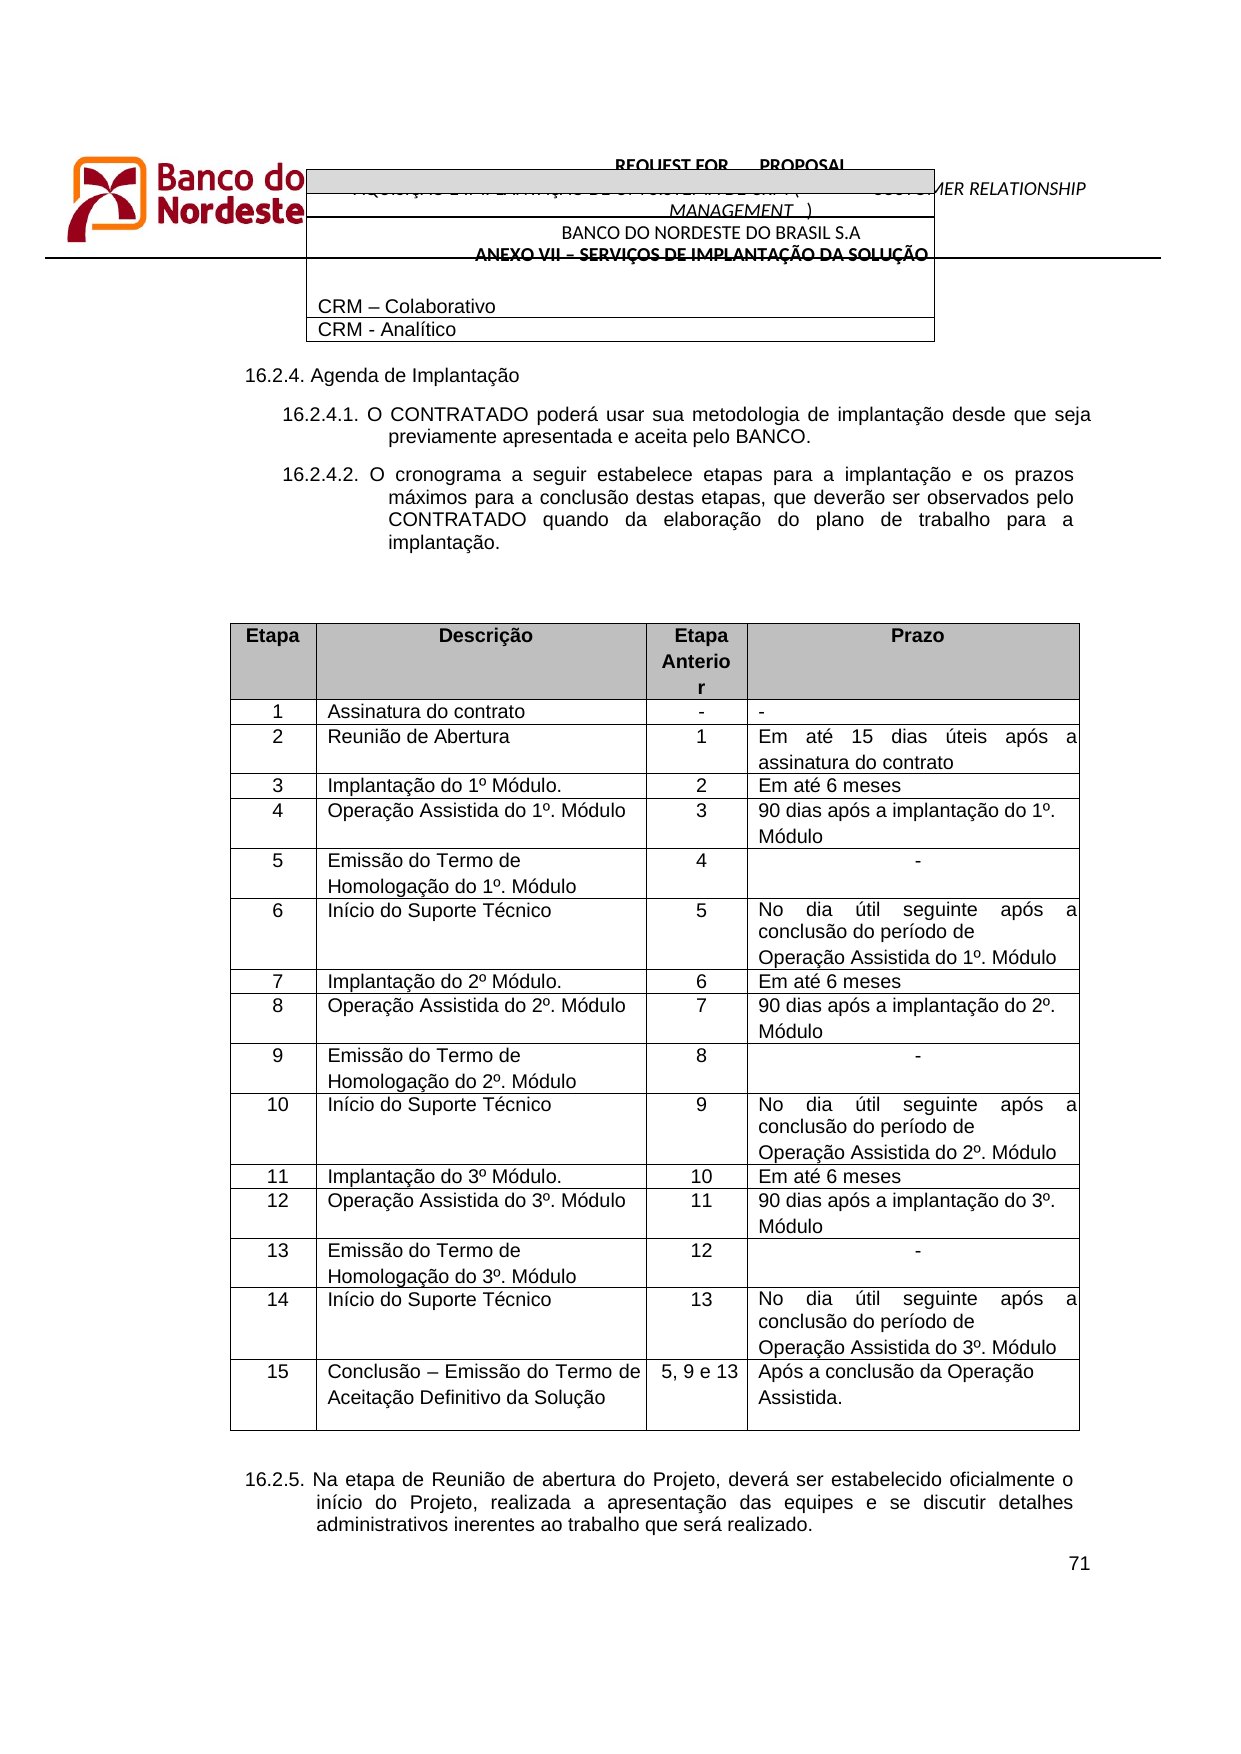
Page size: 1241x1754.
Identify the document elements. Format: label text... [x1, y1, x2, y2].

table_cell No dia útil seguinte após a conclusão do período de Operação Assistida do 1º. Módulo [748, 899, 1079, 969]
table_cell Início do Suporte Técnico [317, 899, 646, 969]
table_cell 4 [647, 849, 747, 897]
table_cell Operação Assistida do 2º. Módulo [317, 994, 646, 1043]
picture [57, 146, 311, 250]
table_header Módulos [307, 170, 934, 193]
table_cell 6 [647, 970, 747, 993]
table_cell 9 [231, 1044, 316, 1092]
table_cell 8 [231, 994, 316, 1043]
table_cell 9 [647, 1094, 747, 1164]
table_cell 2 [647, 774, 747, 798]
text 16.2.4.2. O cronograma a seguir estabelece etapas para a implantação e os prazos máximos para a conclusão destas etapas, que deverão ser observados pelo CONTRATADO quando da elaboração do plano de trabalho para a implantação. [282, 464, 1075, 553]
table_cell - [647, 700, 747, 723]
text 16.2.4. Agenda de Implantação [244, 365, 1092, 387]
table_cell Emissão do Termo de Homologação do 3º. Módulo [317, 1239, 646, 1287]
table_cell 11 [231, 1165, 316, 1188]
table_cell Em até 6 meses [748, 1165, 1079, 1188]
table_cell 13 [231, 1239, 316, 1287]
table_cell Conclusão – Emissão do Termo de Aceitação Definitivo da Solução [317, 1360, 646, 1429]
table_cell Em até 15 dias úteis após a assinatura do contrato [748, 725, 1079, 773]
table_cell Assinatura do contrato [317, 700, 646, 723]
table_cell Implantação do 3º Módulo. [317, 1165, 646, 1188]
table_cell 6 [231, 899, 316, 969]
table_cell 90 dias após a implantação do 3º. Módulo [748, 1189, 1079, 1238]
table_cell 7 [647, 994, 747, 1043]
table_header Descrição [317, 624, 646, 699]
table_cell 10 [231, 1094, 316, 1164]
table_cell 12 [647, 1239, 747, 1287]
table_header Etapa [231, 624, 316, 699]
table_cell 2 [231, 725, 316, 773]
table_cell 90 dias após a implantação do 2º. Módulo [748, 994, 1079, 1043]
table_cell Início do Suporte Técnico [317, 1094, 646, 1164]
table_cell 12 [231, 1189, 316, 1238]
table_cell CRM – Central de Atendimento [307, 194, 934, 216]
table_cell Início do Suporte Técnico [317, 1288, 646, 1358]
table_header Etapa Anterio r [647, 624, 747, 699]
text 16.2.4.1. O CONTRATADO poderá usar sua metodologia de implantação desde que seja previamente apresentada e aceita pelo BANCO. [282, 403, 1092, 448]
table_cell 10 [647, 1165, 747, 1188]
table_cell Após a conclusão da Operação Assistida. [748, 1360, 1079, 1429]
table_cell 14 [231, 1288, 316, 1358]
table_cell 3 [647, 799, 747, 847]
table_cell 8 [647, 1044, 747, 1092]
table_cell - [748, 849, 1079, 897]
table_cell 3 [231, 774, 316, 798]
table_cell Implantação do 1º Módulo. [317, 774, 646, 798]
table_cell CRM – Colaborativo [307, 218, 934, 317]
table_header Prazo [748, 624, 1079, 699]
table_cell No dia útil seguinte após a conclusão do período de Operação Assistida do 3º. Módulo [748, 1288, 1079, 1358]
table_cell CRM - Analítico [307, 318, 934, 341]
table_cell Em até 6 meses [748, 774, 1079, 798]
table_cell Implantação do 2º Módulo. [317, 970, 646, 993]
table_cell Reunião de Abertura [317, 725, 646, 773]
table_cell 13 [647, 1288, 747, 1358]
table_cell 1 [647, 725, 747, 773]
table_cell - [748, 1044, 1079, 1092]
table_cell 1 [231, 700, 316, 723]
table_cell Em até 6 meses [748, 970, 1079, 993]
table_cell 4 [231, 799, 316, 847]
table_cell 5, 9 e 13 [647, 1360, 747, 1429]
table_cell - [748, 1239, 1079, 1287]
table_cell 7 [231, 970, 316, 993]
table_cell 90 dias após a implantação do 1º. Módulo [748, 799, 1079, 847]
table_cell No dia útil seguinte após a conclusão do período de Operação Assistida do 2º. Módulo [748, 1094, 1079, 1164]
table_cell Emissão do Termo de Homologação do 2º. Módulo [317, 1044, 646, 1092]
table_cell Emissão do Termo de Homologação do 1º. Módulo [317, 849, 646, 897]
table_cell 5 [231, 849, 316, 897]
table_cell 11 [647, 1189, 747, 1238]
text 16.2.5. Na etapa de Reunião de abertura do Projeto, deverá ser estabelecido oficialmente o início do Projeto, realizada a apresentação das equipes e se discutir detalhes administrativos inerentes ao trabalho que será realizado. [244, 1469, 1075, 1536]
table_cell 15 [231, 1360, 316, 1429]
table_cell Operação Assistida do 3º. Módulo [317, 1189, 646, 1238]
table_cell - [748, 700, 1079, 723]
table_cell Operação Assistida do 1º. Módulo [317, 799, 646, 847]
table_cell 5 [647, 899, 747, 969]
